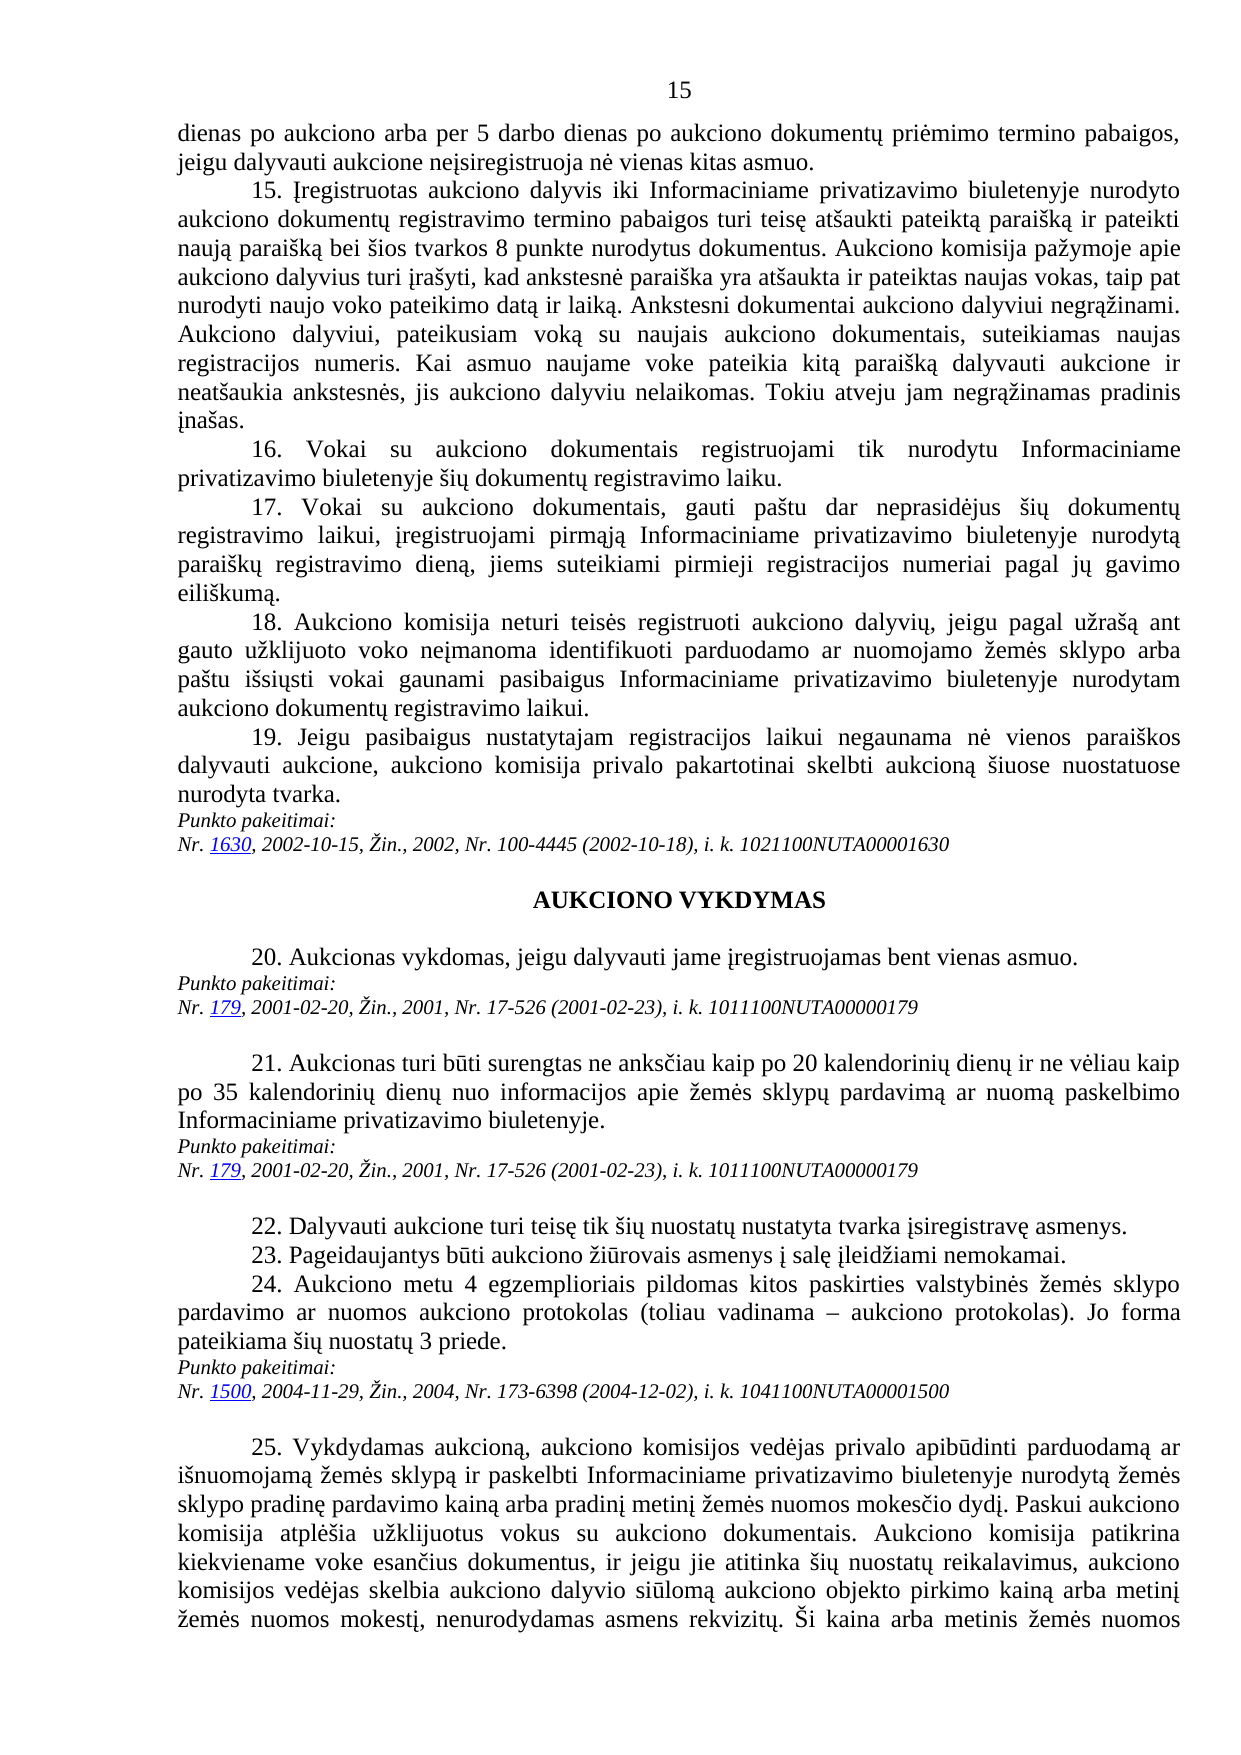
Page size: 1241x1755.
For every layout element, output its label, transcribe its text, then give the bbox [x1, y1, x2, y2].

text Punkto pakeitimai: [177, 971, 1181, 995]
text Punkto pakeitimai: [177, 808, 1181, 832]
text Punkto pakeitimai: [177, 1355, 1181, 1379]
text Aukciono vykdymas [177, 885, 1181, 914]
text 24. Aukciono metu 4 egzemplioriais pildomas kitos paskirties valstybinės žemės sklypo pardavimo ar nuomos aukciono protokolas (toliau vadinama – aukciono protokolas). Jo forma pateikiama šių nuostatų 3 priede. [177, 1269, 1181, 1355]
text Nr. 179, 2001-02-20, Žin., 2001, Nr. 17-526 (2001-02-23), i. k. 1011100NUTA00000179 [177, 1158, 1181, 1182]
text 17. Vokai su aukciono dokumentais, gauti paštu dar neprasidėjus šių dokumentų registravimo laikui, įregistruojami pirmąją Informaciniame privatizavimo biuletenyje nurodytą paraiškų registravimo dieną, jiems suteikiami pirmieji registracijos numeriai pagal jų gavimo eiliškumą. [177, 492, 1181, 607]
text 20. Aukcionas vykdomas, jeigu dalyvauti jame įregistruojamas bent vienas asmuo. [177, 942, 1181, 971]
text 18. Aukciono komisija neturi teisės registruoti aukciono dalyvių, jeigu pagal užrašą ant gauto užklijuoto voko neįmanoma identifikuoti parduodamo ar nuomojamo žemės sklypo arba paštu išsiųsti vokai gaunami pasibaigus Informaciniame privatizavimo biuletenyje nurodytam aukciono dokumentų registravimo laikui. [177, 607, 1181, 722]
text 15. Įregistruotas aukciono dalyvis iki Informaciniame privatizavimo biuletenyje nurodyto aukciono dokumentų registravimo termino pabaigos turi teisę atšaukti pateiktą paraišką ir pateikti naują paraišką bei šios tvarkos 8 punkte nurodytus dokumentus. Aukciono komisija pažymoje apie aukciono dalyvius turi įrašyti, kad ankstesnė paraiška yra atšaukta ir pateiktas naujas vokas, taip pat nurodyti naujo voko pateikimo datą ir laiką. Ankstesni dokumentai aukciono dalyviui negrąžinami. Aukciono dalyviui, pateikusiam voką su naujais aukciono dokumentais, suteikiamas naujas registracijos numeris. Kai asmuo naujame voke pateikia kitą paraišką dalyvauti aukcione ir neatšaukia ankstesnės, jis aukciono dalyviu nelaikomas. Tokiu atveju jam negrąžinamas pradinis įnašas. [177, 176, 1181, 434]
text 22. Dalyvauti aukcione turi teisę tik šių nuostatų nustatyta tvarka įsiregistravę asmenys. [177, 1211, 1181, 1240]
text Nr. 1630, 2002-10-15, Žin., 2002, Nr. 100-4445 (2002-10-18), i. k. 1021100NUTA00001630 [177, 832, 1181, 856]
text Nr. 1500, 2004-11-29, Žin., 2004, Nr. 173-6398 (2004-12-02), i. k. 1041100NUTA00001500 [177, 1379, 1181, 1403]
text 21. Aukcionas turi būti surengtas ne anksčiau kaip po 20 kalendorinių dienų ir ne vėliau kaip po 35 kalendorinių dienų nuo informacijos apie žemės sklypų pardavimą ar nuomą paskelbimo Informaciniame privatizavimo biuletenyje. [177, 1048, 1181, 1134]
text 23. Pageidaujantys būti aukciono žiūrovais asmenys į salę įleidžiami nemokamai. [177, 1240, 1181, 1269]
text dienas po aukciono arba per 5 darbo dienas po aukciono dokumentų priėmimo termino pabaigos, jeigu dalyvauti aukcione neįsiregistruoja nė vienas kitas asmuo. [177, 118, 1181, 176]
text 19. Jeigu pasibaigus nustatytajam registracijos laikui negaunama nė vienos paraiškos dalyvauti aukcione, aukciono komisija privalo pakartotinai skelbti aukcioną šiuose nuostatuose nurodyta tvarka. [177, 722, 1181, 808]
text Nr. 179, 2001-02-20, Žin., 2001, Nr. 17-526 (2001-02-23), i. k. 1011100NUTA00000179 [177, 995, 1181, 1019]
text 16. Vokai su aukciono dokumentais registruojami tik nurodytu Informaciniame privatizavimo biuletenyje šių dokumentų registravimo laiku. [177, 434, 1181, 492]
text 25. Vykdydamas aukcioną, aukciono komisijos vedėjas privalo apibūdinti parduodamą ar išnuomojamą žemės sklypą ir paskelbti Informaciniame privatizavimo biuletenyje nurodytą žemės sklypo pradinę pardavimo kainą arba pradinį metinį žemės nuomos mokesčio dydį. Paskui aukciono komisija atplėšia užklijuotus vokus su aukciono dokumentais. Aukciono komisija patikrina kiekviename voke esančius dokumentus, ir jeigu jie atitinka šių nuostatų reikalavimus, aukciono komisijos vedėjas skelbia aukciono dalyvio siūlomą aukciono objekto pirkimo kainą arba metinį žemės nuomos mokestį, nenurodydamas asmens rekvizitų. Ši kaina arba metinis žemės nuomos [177, 1432, 1181, 1633]
text Punkto pakeitimai: [177, 1134, 1181, 1158]
